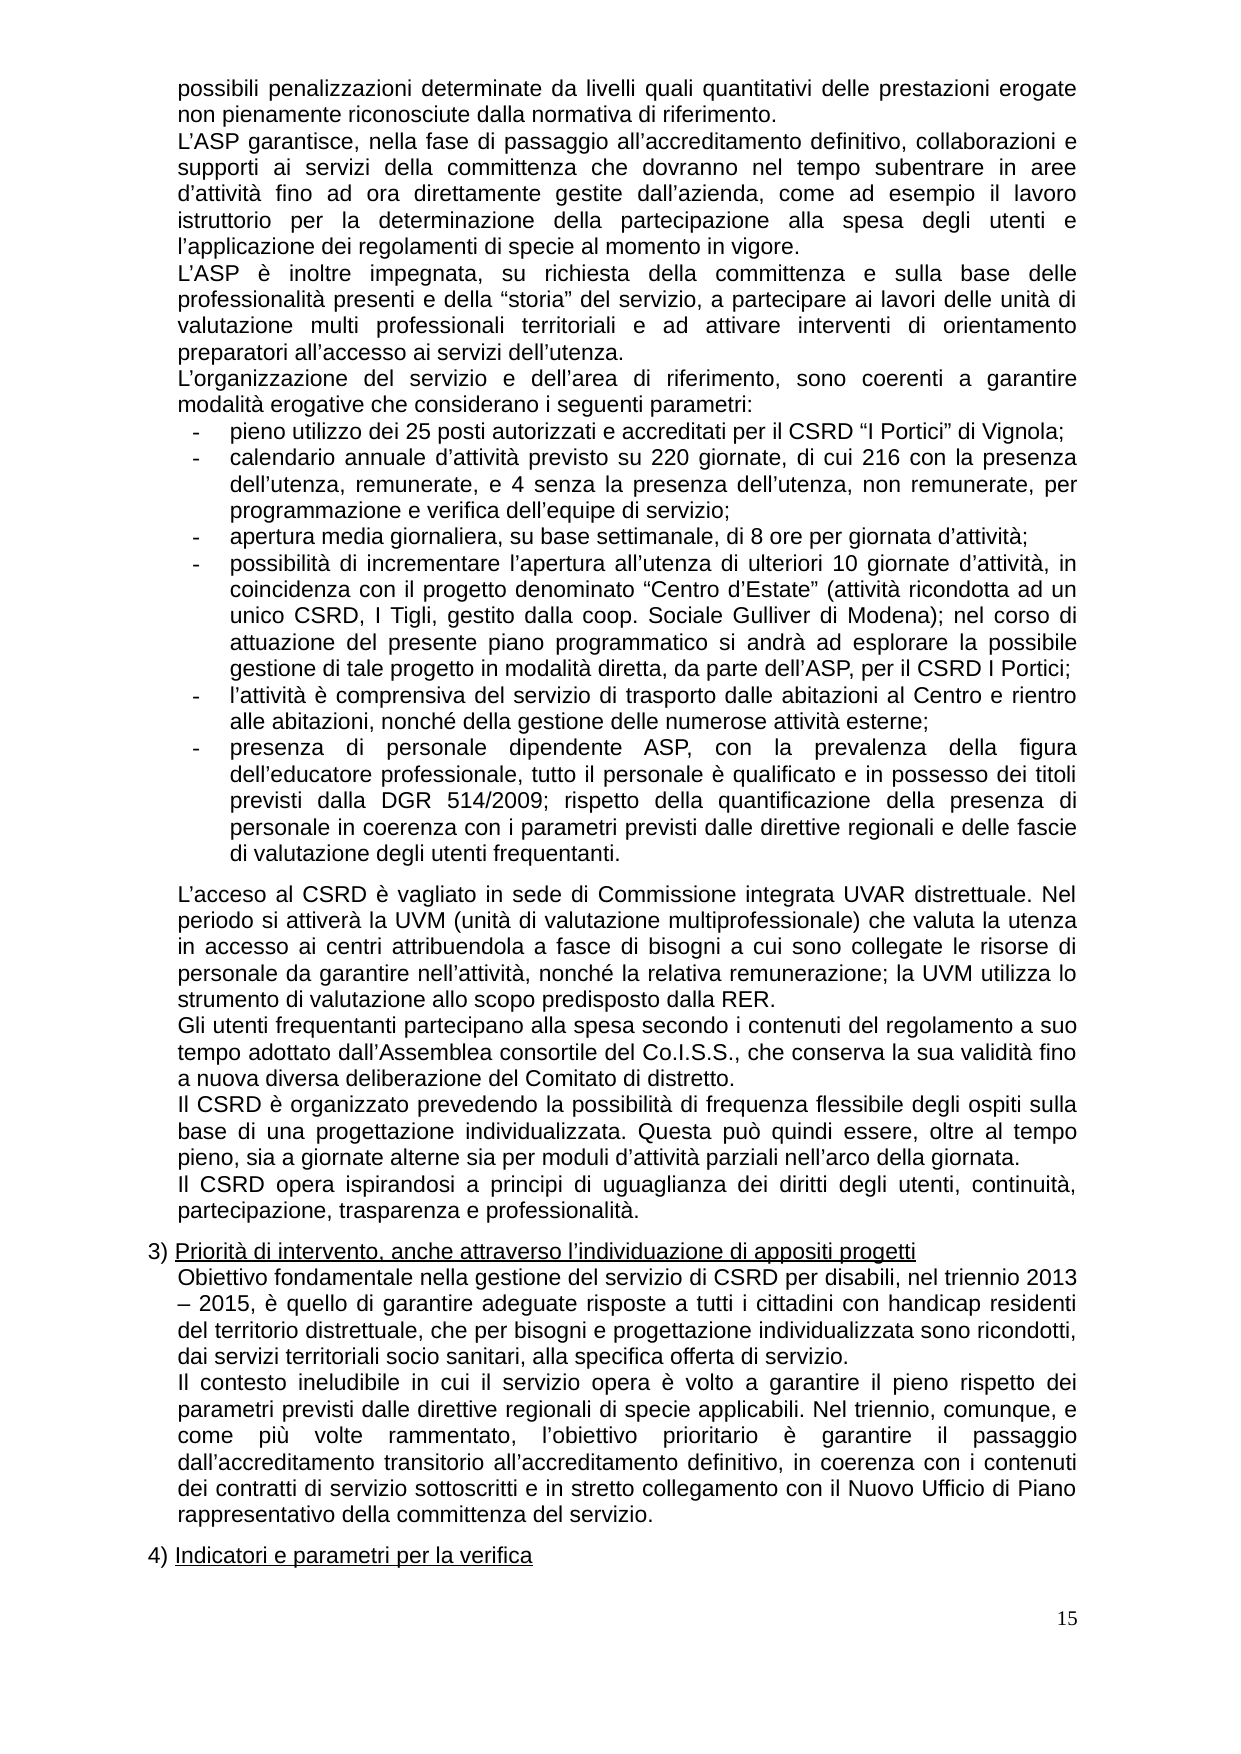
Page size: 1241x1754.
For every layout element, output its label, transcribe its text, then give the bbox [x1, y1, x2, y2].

text Obiettivo fondamentale nella gestione del servizio di CSRD per disabili, nel triennio 2013 – 2015, è quello di garantire adeguate risposte a tutti i cittadini con handicap residenti del territorio distrettuale, che per bisogni e progettazione individualizzata sono ricondotti, dai servizi territoriali socio sanitari, alla specifica offerta di servizio. [177, 1264, 1078, 1369]
list apertura media giornaliera, su base settimanale, di 8 ore per giornata d’attività; [192, 523, 1078, 550]
text L’acceso al CSRD è vagliato in sede di Commissione integrata UVAR distrettuale. Nel periodo si attiverà la UVM (unità di valutazione multiprofessionale) che valuta la utenza in accesso ai centri attribuendola a fasce di bisogni a cui sono collegate le risorse di personale da garantire nell’attività, nonché la relativa remunerazione; la UVM utilizza lo strumento di valutazione allo scopo predisposto dalla RER. [177, 881, 1078, 1012]
text Il CSRD è organizzato prevedendo la possibilità di frequenza flessibile degli ospiti sulla base di una progettazione individualizzata. Questa può quindi essere, oltre al tempo pieno, sia a giornate alterne sia per moduli d’attività parziali nell’arco della giornata. [177, 1091, 1078, 1171]
text L’ASP è inoltre impegnata, su richiesta della committenza e sulla base delle professionalità presenti e della “storia” del servizio, a partecipare ai lavori delle unità di valutazione multi professionali territoriali e ad attivare interventi di orientamento preparatori all’accesso ai servizi dell’utenza. [177, 259, 1078, 365]
list l’attività è comprensiva del servizio di trasporto dalle abitazioni al Centro e rientro alle abitazioni, nonché della gestione delle numerose attività esterne; [192, 682, 1078, 734]
list pieno utilizzo dei 25 posti autorizzati e accreditati per il CSRD “I Portici” di Vignola; [192, 418, 1078, 444]
text possibili penalizzazioni determinate da livelli quali quantitativi delle prestazioni erogate non pienamente riconosciute dalla normativa di riferimento. [177, 75, 1078, 128]
text 3) Priorità di intervento, anche attraverso l’individuazione di appositi progetti [148, 1238, 1078, 1264]
list calendario annuale d’attività previsto su 220 giornate, di cui 216 con la presenza dell’utenza, remunerate, e 4 senza la presenza dell’utenza, non remunerate, per programmazione e verifica dell’equipe di servizio; [192, 444, 1078, 523]
text Il contesto ineludibile in cui il servizio opera è volto a garantire il pieno rispetto dei parametri previsti dalle direttive regionali di specie applicabili. Nel triennio, comunque, e come più volte rammentato, l’obiettivo prioritario è garantire il passaggio dall’accreditamento transitorio all’accreditamento definitivo, in coerenza con i contenuti dei contratti di servizio sottoscritti e in stretto collegamento con il Nuovo Ufficio di Piano rappresentativo della committenza del servizio. [177, 1369, 1078, 1527]
text Gli utenti frequentanti partecipano alla spesa secondo i contenuti del regolamento a suo tempo adottato dall’Assemblea consortile del Co.I.S.S., che conserva la sua validità fino a nuova diversa deliberazione del Comitato di distretto. [177, 1012, 1078, 1091]
list possibilità di incrementare l’apertura all’utenza di ulteriori 10 giornate d’attività, in coincidenza con il progetto denominato “Centro d’Estate” (attività ricondotta ad un unico CSRD, I Tigli, gestito dalla coop. Sociale Gulliver di Modena); nel corso di attuazione del presente piano programmatico si andrà ad esplorare la possibile gestione di tale progetto in modalità diretta, da parte dell’ASP, per il CSRD I Portici; [192, 550, 1078, 682]
text L’organizzazione del servizio e dell’area di riferimento, sono coerenti a garantire modalità erogative che considerano i seguenti parametri: [177, 365, 1078, 418]
text 4) Indicatori e parametri per la verifica [148, 1542, 1078, 1568]
list presenza di personale dipendente ASP, con la prevalenza della figura dell’educatore professionale, tutto il personale è qualificato e in possesso dei titoli previsti dalla DGR 514/2009; rispetto della quantificazione della presenza di personale in coerenza con i parametri previsti dalle direttive regionali e delle fascie di valutazione degli utenti frequentanti. [192, 734, 1078, 866]
text Il CSRD opera ispirandosi a principi di uguaglianza dei diritti degli utenti, continuità, partecipazione, trasparenza e professionalità. [177, 1171, 1078, 1223]
text L’ASP garantisce, nella fase di passaggio all’accreditamento definitivo, collaborazioni e supporti ai servizi della committenza che dovranno nel tempo subentrare in aree d’attività fino ad ora direttamente gestite dall’azienda, come ad esempio il lavoro istruttorio per la determinazione della partecipazione alla spesa degli utenti e l’applicazione dei regolamenti di specie al momento in vigore. [177, 128, 1078, 259]
